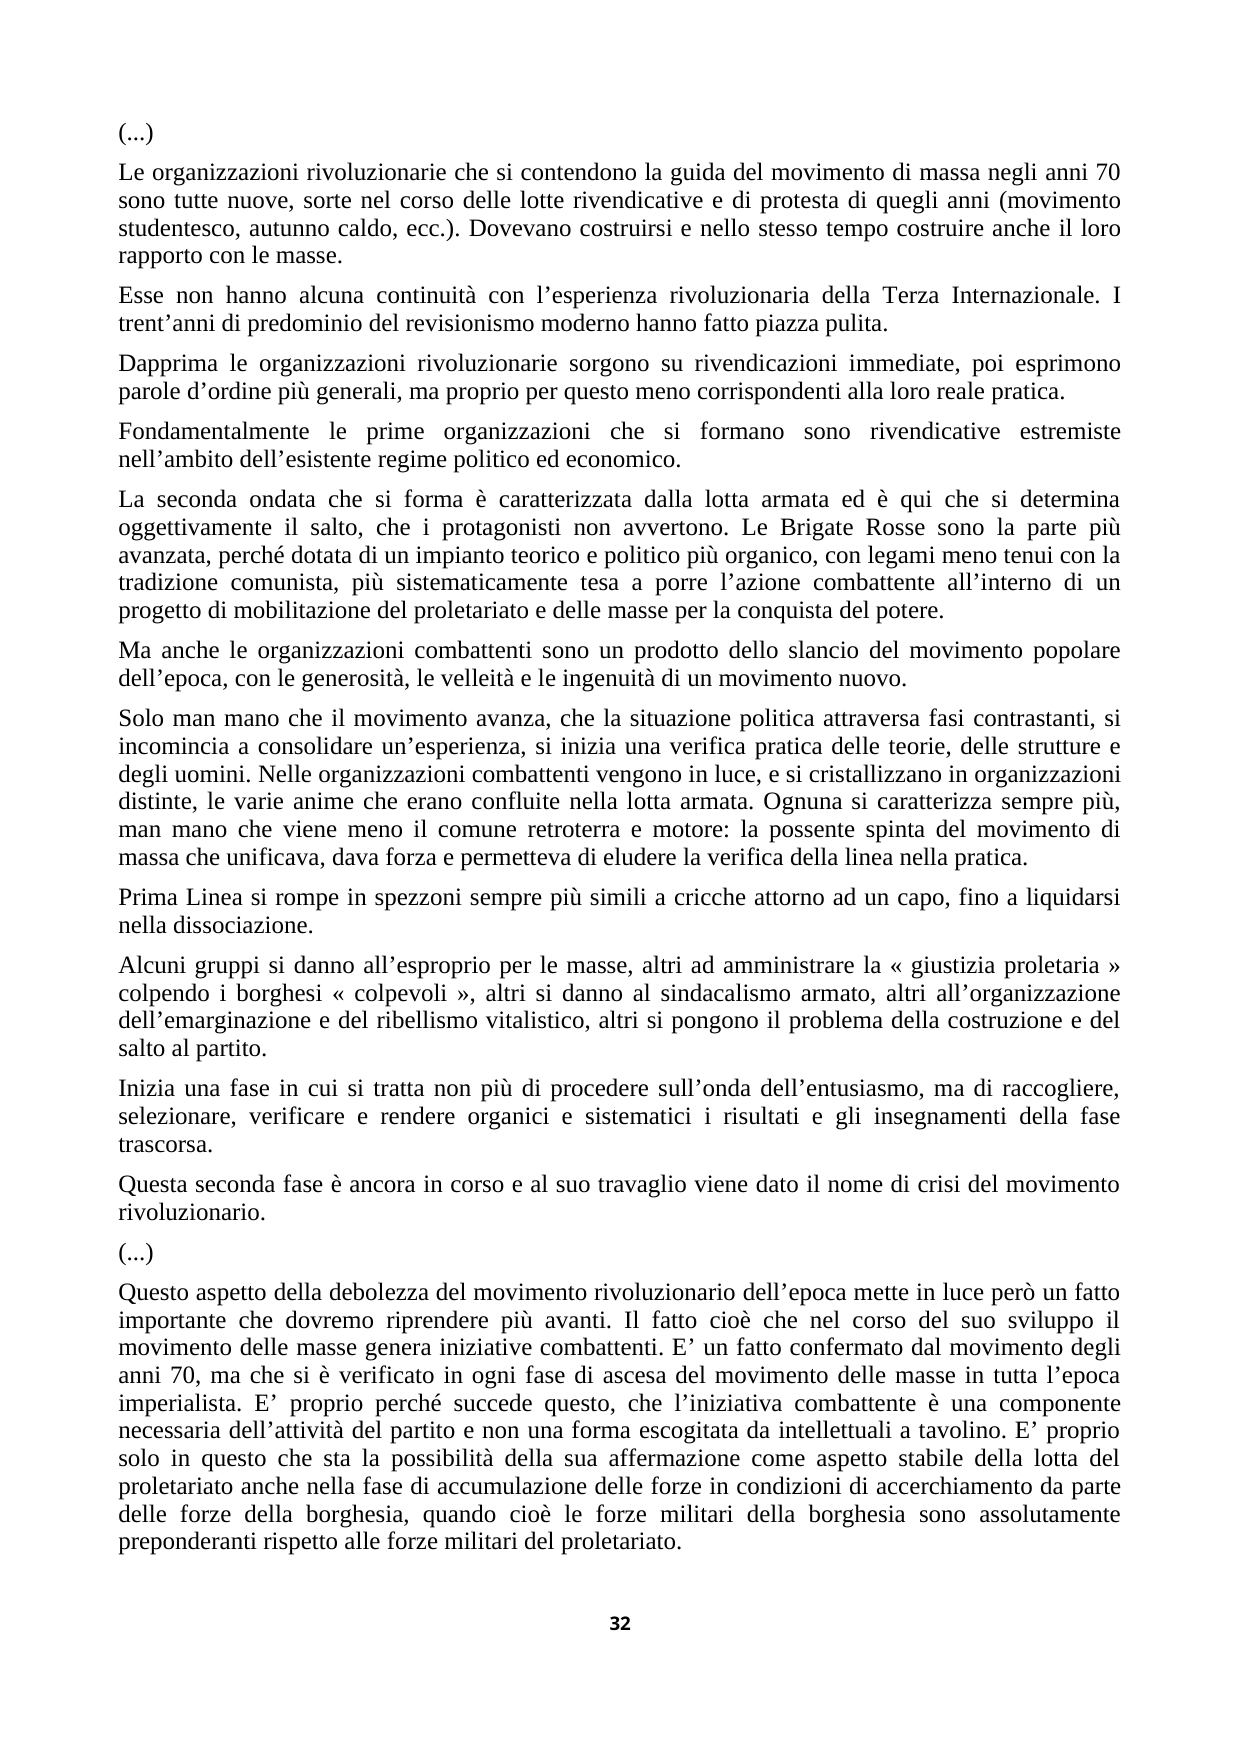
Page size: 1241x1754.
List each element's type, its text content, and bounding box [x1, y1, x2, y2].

text Fondamentalmente le prime organizzazioni che si formano sono rivendicative estremiste nell’ambito dell’esistente regime politico ed economico. [118, 417, 1122, 473]
text (...) [118, 1238, 1122, 1266]
text La seconda ondata che si forma è caratterizzata dalla lotta armata ed è qui che si determina oggettivamente il salto, che i protagonisti non avvertono. Le Brigate Rosse sono la parte più avanzata, perché dotata di un impianto teorico e politico più organico, con legami meno tenui con la tradizione comunista, più sistematicamente tesa a porre l’azione combattente all’interno di un progetto di mobilitazione del proletariato e delle masse per la conquista del potere. [118, 485, 1122, 624]
text Solo man mano che il movimento avanza, che la situazione politica attraversa fasi contrastanti, si incomincia a consolidare un’esperienza, si inizia una verifica pratica delle teorie, delle strutture e degli uomini. Nelle organizzazioni combattenti vengono in luce, e si cristallizzano in organizzazioni distinte, le varie anime che erano confluite nella lotta armata. Ognuna si caratterizza sempre più, man mano che viene meno il comune retroterra e motore: la possente spinta del movimento di massa che unificava, dava forza e permetteva di eludere la verifica della linea nella pratica. [118, 704, 1122, 871]
text (...) [118, 118, 1122, 146]
text Esse non hanno alcuna continuità con l’esperienza rivoluzionaria della Terza Internazionale. I trent’anni di predominio del revisionismo moderno hanno fatto piazza pulita. [118, 282, 1122, 337]
text Alcuni gruppi si danno all’esproprio per le masse, altri ad amministrare la « giustizia proletaria » colpendo i borghesi « colpevoli », altri si danno al sindacalismo armato, altri all’organizzazione dell’emarginazione e del ribellismo vitalistico, altri si pongono il problema della costruzione e del salto al partito. [118, 951, 1122, 1062]
text Inizia una fase in cui si tratta non più di procedere sull’onda dell’entusiasmo, ma di raccogliere, selezionare, verificare e rendere organici e sistematici i risultati e gli insegnamenti della fase trascorsa. [118, 1074, 1122, 1157]
text Questa seconda fase è ancora in corso e al suo travaglio viene dato il nome di crisi del movimento rivoluzionario. [118, 1170, 1122, 1225]
text Dapprima le organizzazioni rivoluzionarie sorgono su rivendicazioni immediate, poi esprimono parole d’ordine più generali, ma proprio per questo meno corrispondenti alla loro reale pratica. [118, 349, 1122, 405]
text Prima Linea si rompe in spezzoni sempre più simili a cricche attorno ad un capo, fino a liquidarsi nella dissociazione. [118, 883, 1122, 938]
text Ma anche le organizzazioni combattenti sono un prodotto dello slancio del movimento popolare dell’epoca, con le generosità, le velleità e le ingenuità di un movimento nuovo. [118, 636, 1122, 692]
text Le organizzazioni rivoluzionarie che si contendono la guida del movimento di massa negli anni 70 sono tutte nuove, sorte nel corso delle lotte rivendicative e di protesta di quegli anni (movimento studentesco, autunno caldo, ecc.). Dovevano costruirsi e nello stesso tempo costruire anche il loro rapporto con le masse. [118, 158, 1122, 269]
text Questo aspetto della debolezza del movimento rivoluzionario dell’epoca mette in luce però un fatto importante che dovremo riprendere più avanti. Il fatto cioè che nel corso del suo sviluppo il movimento delle masse genera iniziative combattenti. E’ un fatto confermato dal movimento degli anni 70, ma che si è verificato in ogni fase di ascesa del movimento delle masse in tutta l’epoca imperialista. E’ proprio perché succede questo, che l’iniziativa combattente è una componente necessaria dell’attività del partito e non una forma escogitata da intellettuali a tavolino. E’ proprio solo in questo che sta la possibilità della sua affermazione come aspetto stabile della lotta del proletariato anche nella fase di accumulazione delle forze in condizioni di accerchiamento da parte delle forze della borghesia, quando cioè le forze militari della borghesia sono assolutamente preponderanti rispetto alle forze militari del proletariato. [118, 1278, 1122, 1555]
